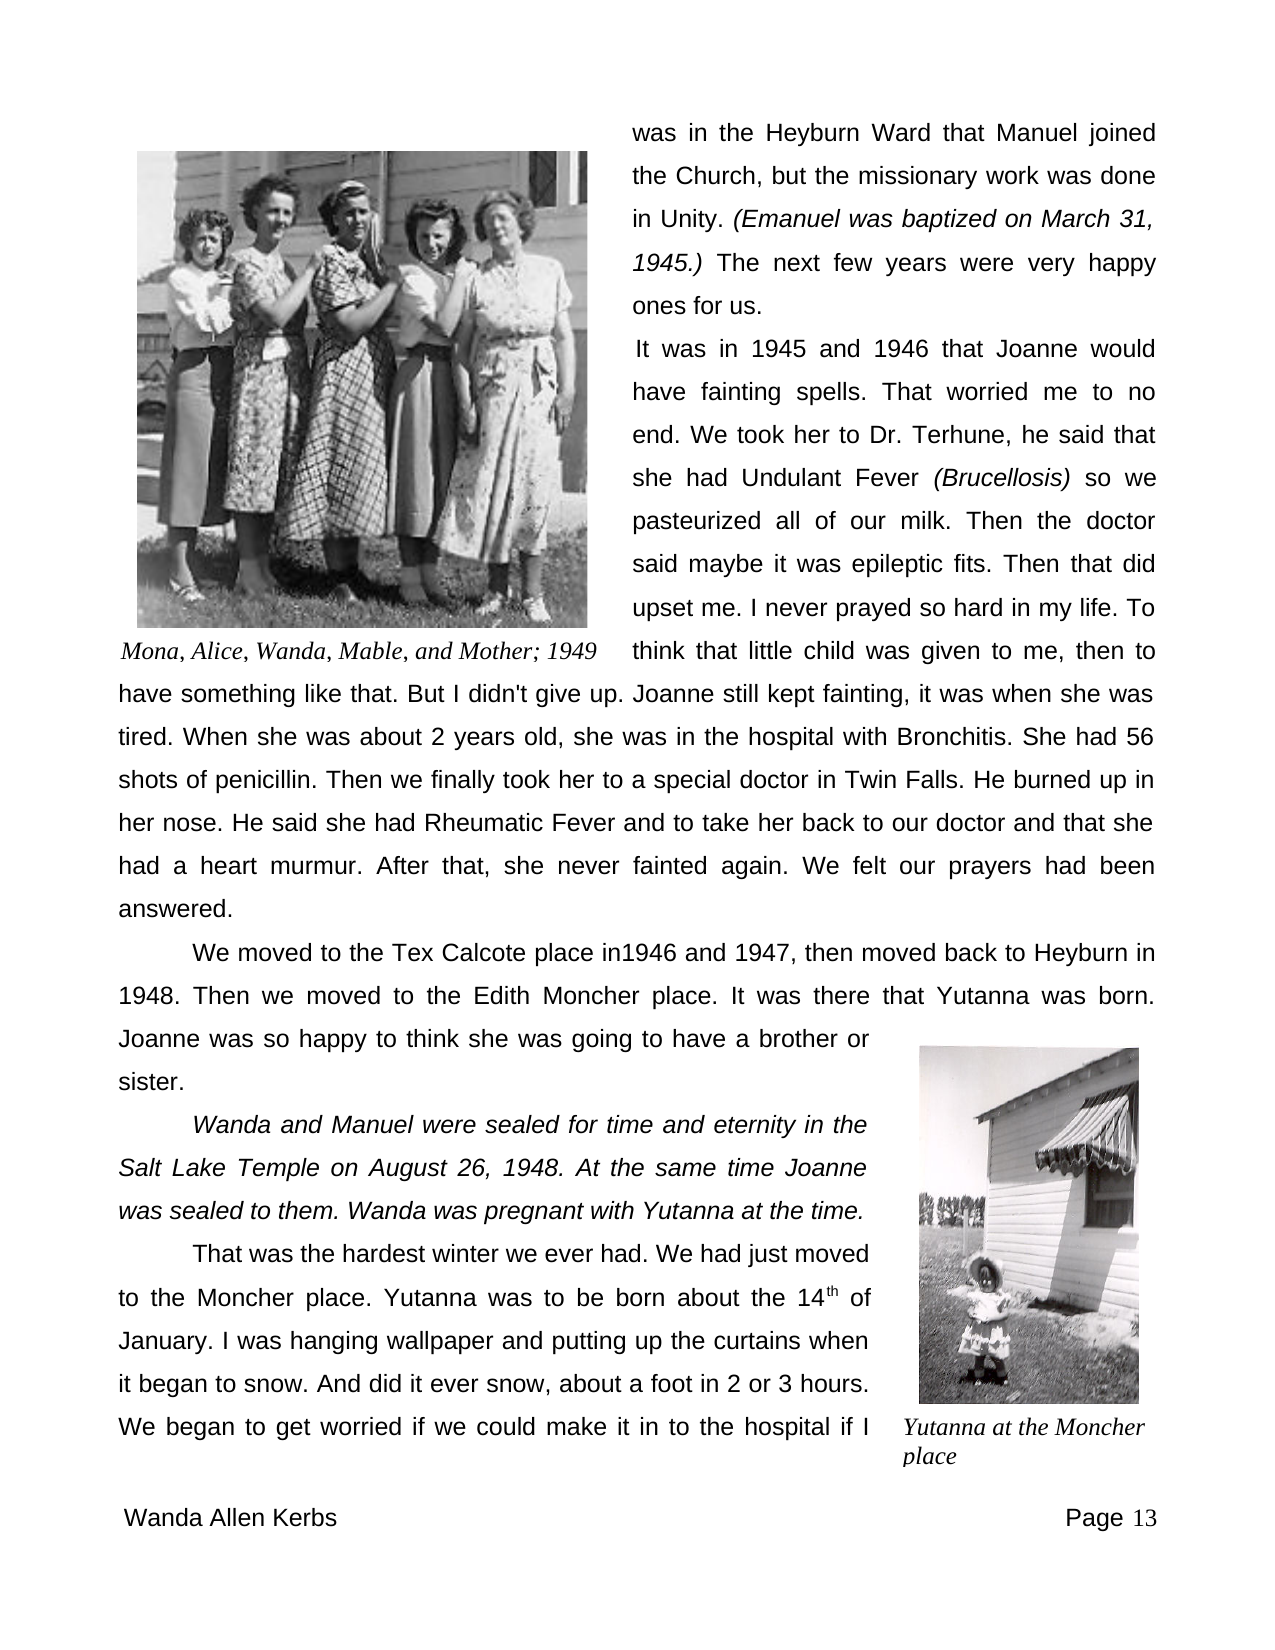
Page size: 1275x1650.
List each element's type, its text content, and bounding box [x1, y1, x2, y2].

text Mona, Alice, Wanda, Mable, and Mother; 1949 [121, 636, 601, 662]
text Wanda and Manuel were sealed for time and eternity in the Salt Lake Temple on August 26, 1948. At the same time Joanne was sealed to them. Wanda was pregnant with Yutanna at the time. [118, 1110, 901, 1225]
text was in the Heyburn Ward that Manuel joined the Church, but the missionary work was done in Unity. (Emanuel was baptized on March 31, 1945.) The next few years were very happy ones for us. [118, 118, 1157, 319]
picture [919, 1045, 1139, 1404]
text Yutanna at the Moncher place [903, 1412, 1152, 1467]
picture [137, 151, 588, 628]
text That was the hardest winter we ever had. We had just moved to the Moncher place. Yutanna was to be born about the 14th of January. I was hanging wallpaper and putting up the curtains when it began to snow. And did it ever snow, about a foot in 2 or 3 hours. We began to get worried if we could make it in to the hospital if I [118, 1239, 901, 1441]
text It was in 1945 and 1946 that Joanne would have fainting spells. That worried me to no end. We took her to Dr. Terhune, he said that she had Undulant Fever (Brucellosis) so we pasteurized all of our milk. Then the doctor said maybe it was epileptic fits. Then that did upset me. I never prayed so hard in my life. To think that little child was given to me, then to have something like that. But I didn't give up. Joanne still kept fainting, it was when she was tired. When she was about 2 years old, she was in the hospital with Bronchitis. She had 56 shots of penicillin. Then we finally took her to a special doctor in Twin Falls. He burned up in her nose. He said she had Rheumatic Fever and to take her back to our doctor and that she had a heart murmur. After that, she never fainted again. We felt our prayers had been answered. [118, 334, 1157, 923]
text We moved to the Tex Calcote place in1946 and 1947, then moved back to Heyburn in 1948. Then we moved to the Edith Moncher place. It was there that Yutanna was born. Joanne was so happy to think she was going to have a brother or sister. [118, 937, 1157, 1096]
